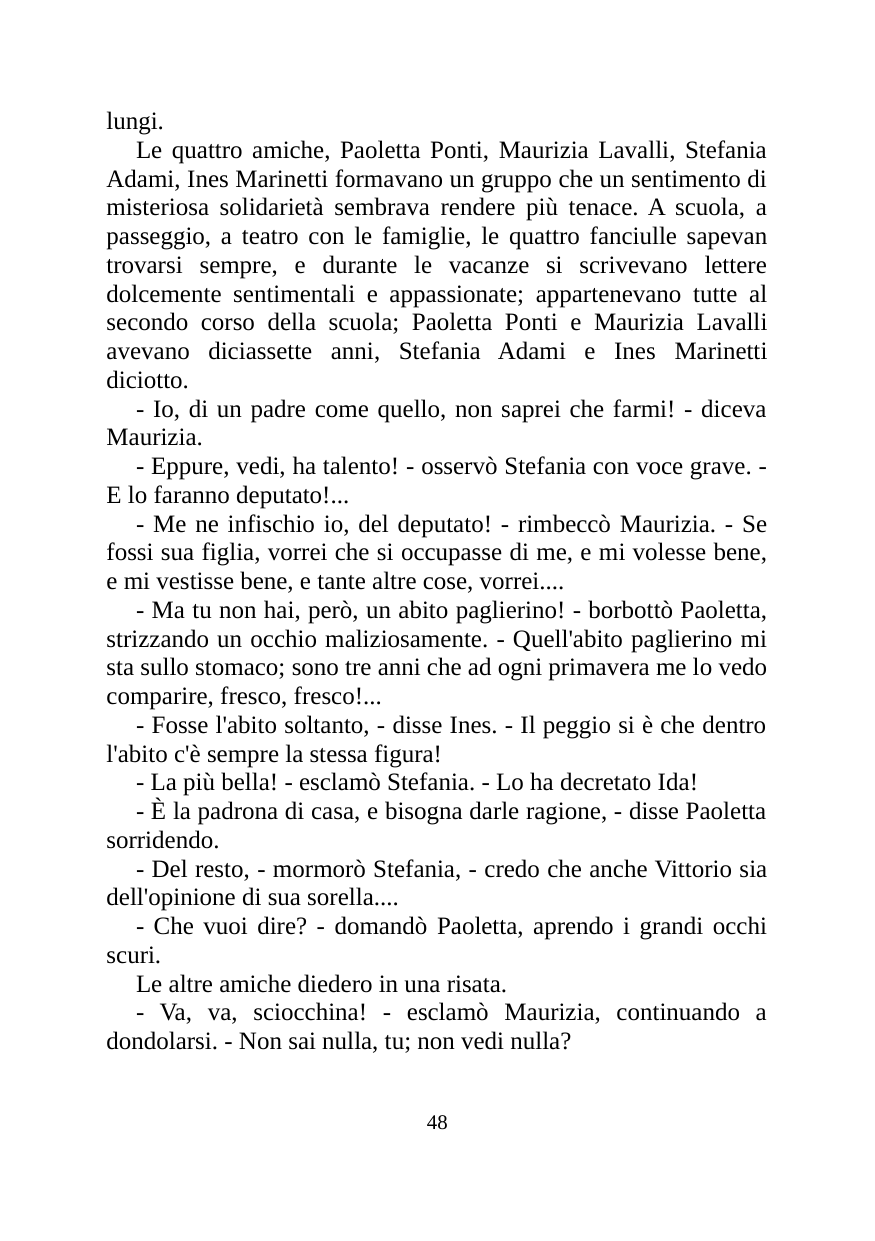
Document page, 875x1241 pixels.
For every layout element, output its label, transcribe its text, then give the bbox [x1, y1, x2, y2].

text lungi. [106, 106, 768, 135]
text Le quattro amiche, Paoletta Ponti, Maurizia Lavalli, Stefania Adami, Ines Marinetti formavano un gruppo che un sentimento di misteriosa solidarietà sembrava rendere più tenace. A scuola, a passeggio, a teatro con le famiglie, le quattro fanciulle sapevan trovarsi sempre, e durante le vacanze si scrivevano lettere dolcemente sentimentali e appassionate; appartenevano tutte al secondo corso della scuola; Paoletta Ponti e Maurizia Lavalli avevano diciassette anni, Stefania Adami e Ines Marinetti diciotto. [106, 135, 768, 394]
text - Me ne infischio io, del deputato! - rimbeccò Maurizia. - Se fossi sua figlia, vorrei che si occupasse di me, e mi volesse bene, e mi vestisse bene, e tante altre cose, vorrei.... [106, 509, 768, 595]
text - È la padrona di casa, e bisogna darle ragione, - disse Paoletta sorridendo. [106, 796, 768, 854]
text - Che vuoi dire? - domandò Paoletta, aprendo i grandi occhi scuri. [106, 911, 768, 969]
text - Del resto, - mormorò Stefania, - credo che anche Vittorio sia dell'opinione di sua sorella.... [106, 854, 768, 911]
text - Fosse l'abito soltanto, - disse Ines. - Il peggio si è che dentro l'abito c'è sempre la stessa figura! [106, 710, 768, 767]
text - La più bella! - esclamò Stefania. - Lo ha decretato Ida! [106, 767, 768, 796]
text Le altre amiche diedero in una risata. [106, 969, 768, 997]
text - Va, va, sciocchina! - esclamò Maurizia, continuando a dondolarsi. - Non sai nulla, tu; non vedi nulla? [106, 997, 768, 1055]
text - Ma tu non hai, però, un abito paglierino! - borbottò Paoletta, strizzando un occhio maliziosamente. - Quell'abito paglierino mi sta sullo stomaco; sono tre anni che ad ogni primavera me lo vedo comparire, fresco, fresco!... [106, 595, 768, 710]
text - Io, di un padre come quello, non saprei che farmi! - diceva Maurizia. [106, 394, 768, 451]
text - Eppure, vedi, ha talento! - osservò Stefania con voce grave. - E lo faranno deputato!... [106, 451, 768, 509]
